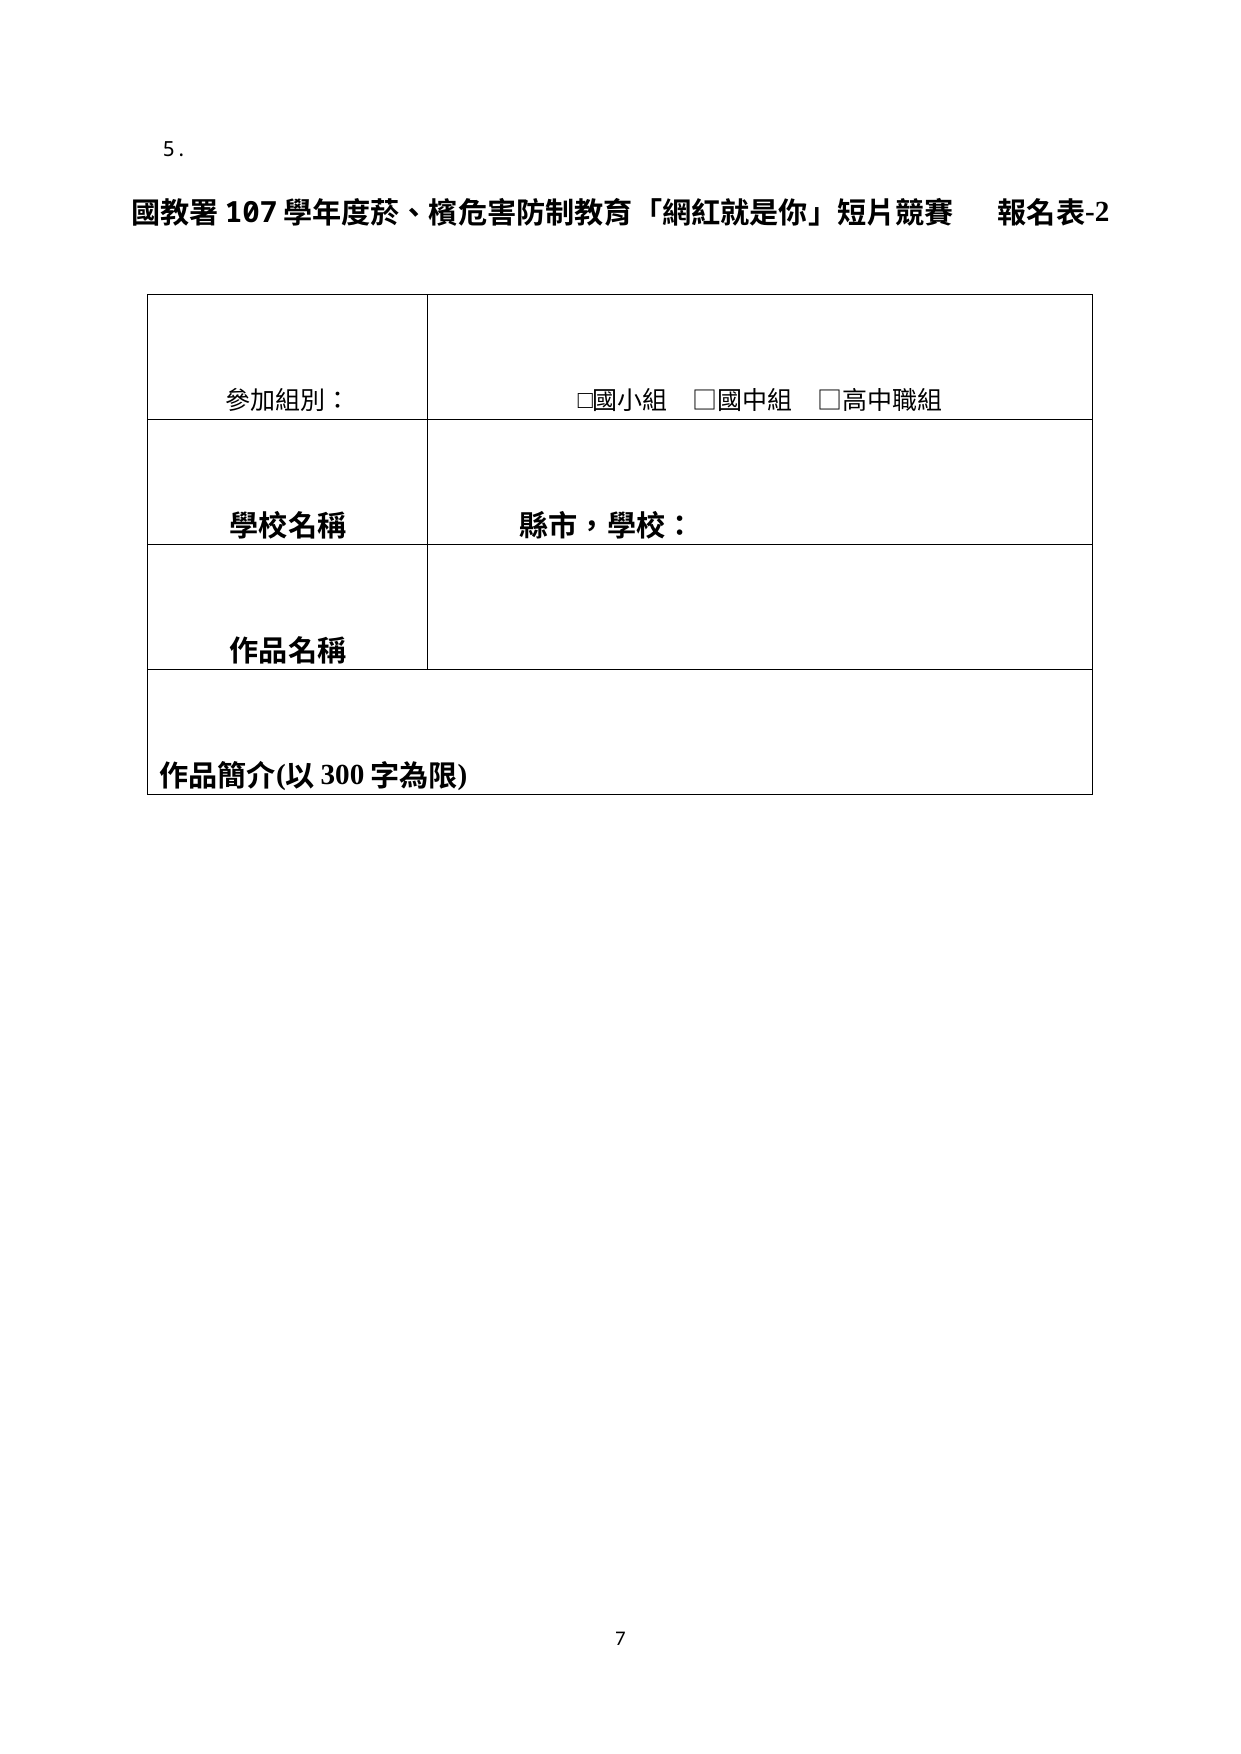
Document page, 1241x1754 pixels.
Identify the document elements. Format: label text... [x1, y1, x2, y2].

table_cell [428, 545, 1092, 669]
table_cell 學校名稱 [148, 420, 427, 544]
table_header 參加組別： [148, 295, 427, 419]
table_cell 作品簡介(以300字為限) [148, 670, 1092, 794]
table_header □國小組 □國中組 □高中職組 [428, 295, 1092, 419]
table_cell 縣市，學校： [428, 420, 1092, 544]
table_cell 作品名稱 [148, 545, 427, 669]
text 國教署107學年度菸、檳危害防制教育「網紅就是你」短片競賽 報名表-2 [118, 169, 1122, 232]
